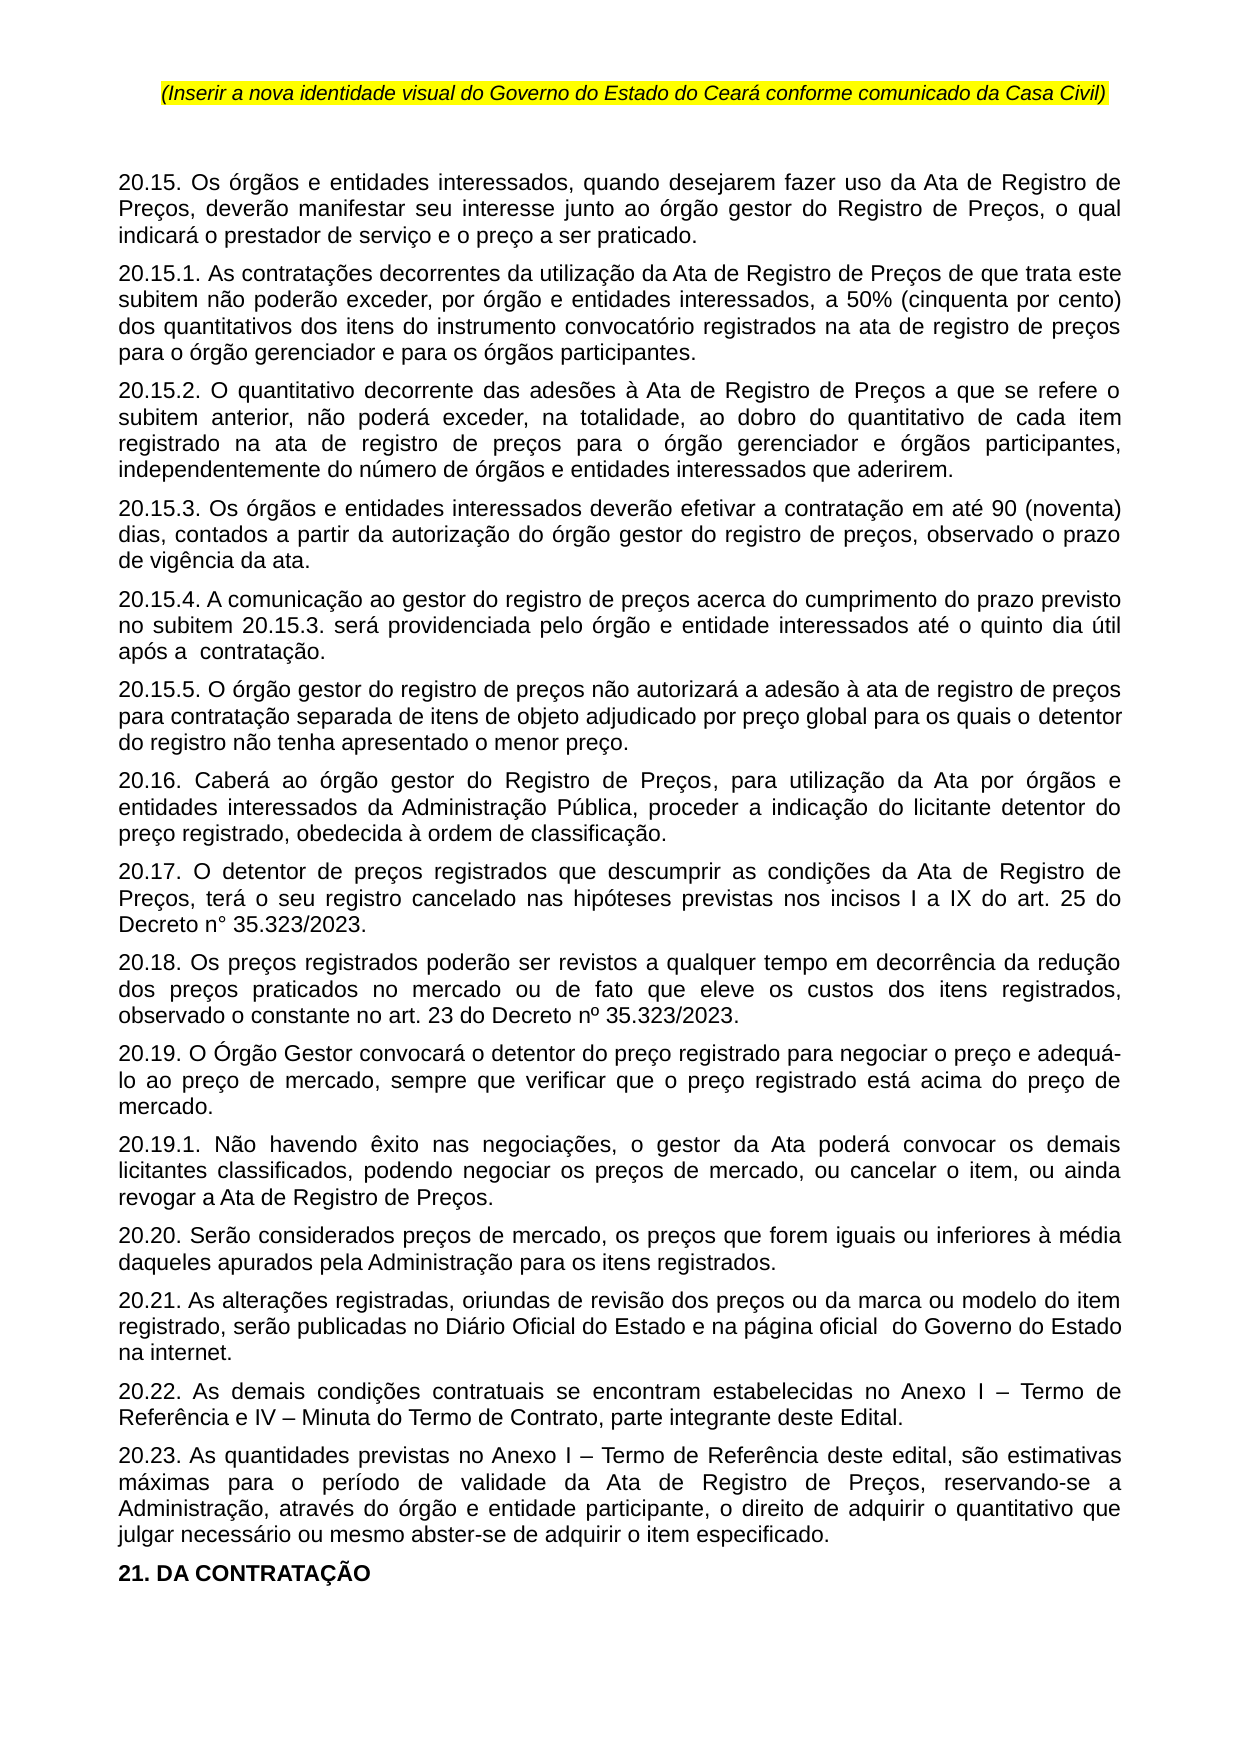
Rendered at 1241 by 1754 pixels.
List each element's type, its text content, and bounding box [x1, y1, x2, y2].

text 20.15.1. As contratações decorrentes da utilização da Ata de Registro de Preços de que trata este subitem não poderão exceder, por órgão e entidades interessados, a 50% (cinquenta por cento) dos quantitativos dos itens do instrumento convocatório registrados na ata de registro de preços para o órgão gerenciador e para os órgãos participantes. [118, 260, 1122, 365]
text 20.21. As alterações registradas, oriundas de revisão dos preços ou da marca ou modelo do item registrado, serão publicadas no Diário Oficial do Estado e na página oficial do Governo do Estado na internet. [118, 1287, 1122, 1366]
text 20.15.4. A comunicação ao gestor do registro de preços acerca do cumprimento do prazo previsto no subitem 20.15.3. será providenciada pelo órgão e entidade interessados até o quinto dia útil após a contratação. [118, 586, 1122, 664]
text 20.18. Os preços registrados poderão ser revistos a qualquer tempo em decorrência da redução dos preços praticados no mercado ou de fato que eleve os custos dos itens registrados, observado o constante no art. 23 do Decreto nº 35.323/2023. [118, 949, 1122, 1028]
text 20.22. As demais condições contratuais se encontram estabelecidas no Anexo I – Termo de Referência e IV – Minuta do Termo de Contrato, parte integrante deste Edital. [118, 1378, 1122, 1430]
text 21. DA CONTRATAÇÃO [118, 1559, 1122, 1586]
text 20.15.2. O quantitativo decorrente das adesões à Ata de Registro de Preços a que se refere o subitem anterior, não poderá exceder, na totalidade, ao dobro do quantitativo de cada item registrado na ata de registro de preços para o órgão gerenciador e órgãos participantes, independentemente do número de órgãos e entidades interessados que aderirem. [118, 377, 1122, 483]
text 20.19.1. Não havendo êxito nas negociações, o gestor da Ata poderá convocar os demais licitantes classificados, podendo negociar os preços de mercado, ou cancelar o item, ou ainda revogar a Ata de Registro de Preços. [118, 1131, 1122, 1210]
text 20.15.3. Os órgãos e entidades interessados deverão efetivar a contratação em até 90 (noventa) dias, contados a partir da autorização do órgão gestor do registro de preços, observado o prazo de vigência da ata. [118, 494, 1122, 574]
text 20.16. Caberá ao órgão gestor do Registro de Preços, para utilização da Ata por órgãos e entidades interessados da Administração Pública, proceder a indicação do licitante detentor do preço registrado, obedecida à ordem de classificação. [118, 767, 1122, 846]
text 20.20. Serão considerados preços de mercado, os preços que forem iguais ou inferiores à média daqueles apurados pela Administração para os itens registrados. [118, 1222, 1122, 1275]
text 20.17. O detentor de preços registrados que descumprir as condições da Ata de Registro de Preços, terá o seu registro cancelado nas hipóteses previstas nos incisos I a IX do art. 25 do Decreto n° 35.323/2023. [118, 858, 1122, 937]
text 20.19. O Órgão Gestor convocará o detentor do preço registrado para negociar o preço e adequá-lo ao preço de mercado, sempre que verificar que o preço registrado está acima do preço de mercado. [118, 1040, 1122, 1119]
text 20.15. Os órgãos e entidades interessados, quando desejarem fazer uso da Ata de Registro de Preços, deverão manifestar seu interesse junto ao órgão gestor do Registro de Preços, o qual indicará o prestador de serviço e o preço a ser praticado. [118, 169, 1122, 248]
text 20.15.5. O órgão gestor do registro de preços não autorizará a adesão à ata de registro de preços para contratação separada de itens de objeto adjudicado por preço global para os quais o detentor do registro não tenha apresentado o menor preço. [118, 676, 1122, 756]
text 20.23. As quantidades previstas no Anexo I – Termo de Referência deste edital, são estimativas máximas para o período de validade da Ata de Registro de Preços, reservando-se a Administração, através do órgão e entidade participante, o direito de adquirir o quantitativo que julgar necessário ou mesmo abster-se de adquirir o item especificado. [118, 1442, 1122, 1548]
